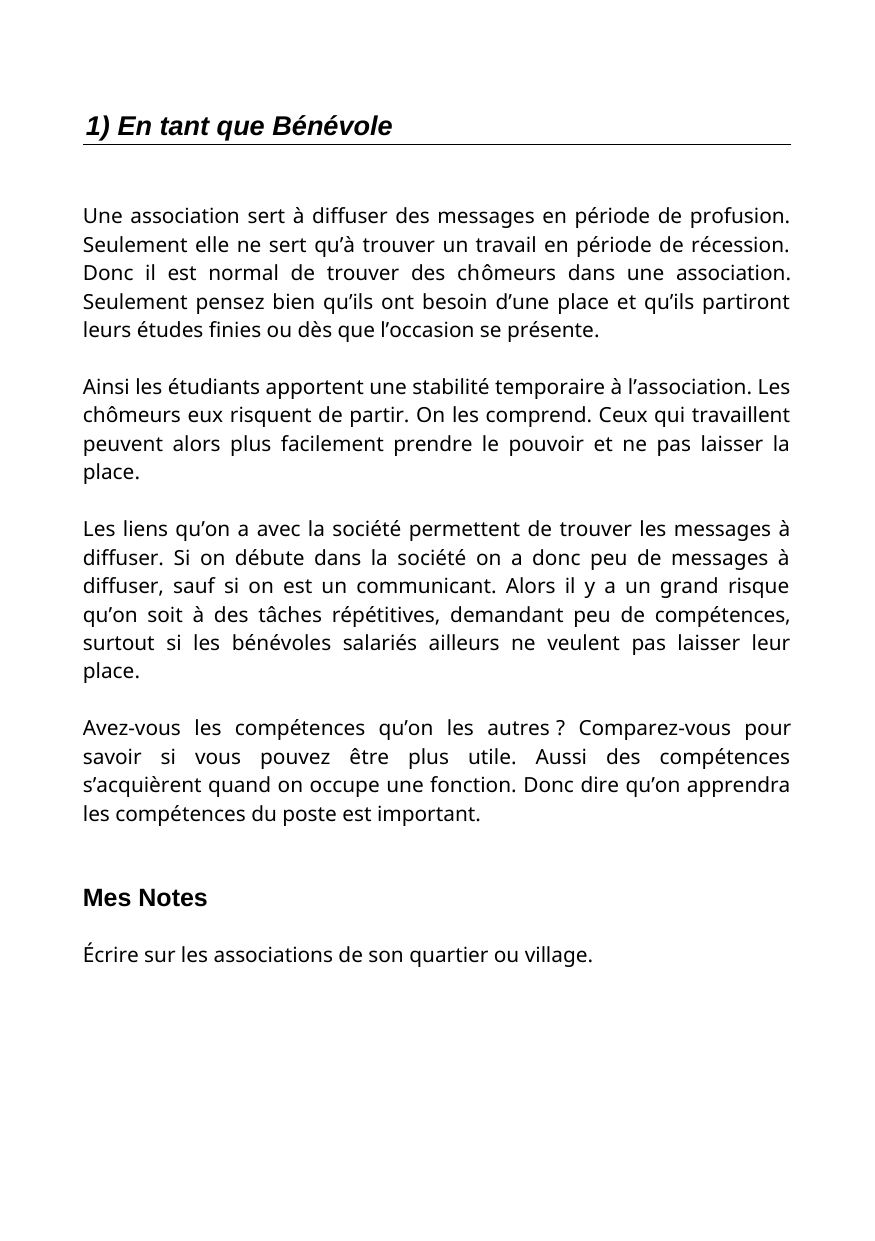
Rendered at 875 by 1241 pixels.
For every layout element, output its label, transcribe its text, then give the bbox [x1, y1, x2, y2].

text Ainsi les étudiants apportent une stabilité temporaire à l’association. Les chômeurs eux risquent de partir. On les comprend. Ceux qui travaillent peuvent alors plus facilement prendre le pouvoir et ne pas laisser la place. [83, 372, 791, 486]
subtitle En tant que Bénévole [83, 107, 791, 144]
subtitle Mes Notes [83, 884, 791, 912]
text Les liens qu’on a avec la société permettent de trouver les messages à diffuser. Si on débute dans la société on a donc peu de messages à diffuser, sauf si on est un communicant. Alors il y a un grand risque qu’on soit à des tâches répétitives, demandant peu de compétences, surtout si les bénévoles salariés ailleurs ne veulent pas laisser leur place. [83, 514, 791, 685]
text Écrire sur les associations de son quartier ou village. [83, 940, 791, 969]
text Avez-vous les compétences qu’on les autres ? Comparez-vous pour savoir si vous pouvez être plus utile. Aussi des compétences s’acquièrent quand on occupe une fonction. Donc dire qu’on apprendra les compétences du poste est important. [83, 713, 791, 827]
text Une association sert à diffuser des messages en période de profusion. Seulement elle ne sert qu’à trouver un travail en période de récession. Donc il est normal de trouver des chômeurs dans une association. Seulement pensez bien qu’ils ont besoin d’une place et qu’ils partiront leurs études finies ou dès que l’occasion se présente. [83, 202, 791, 344]
